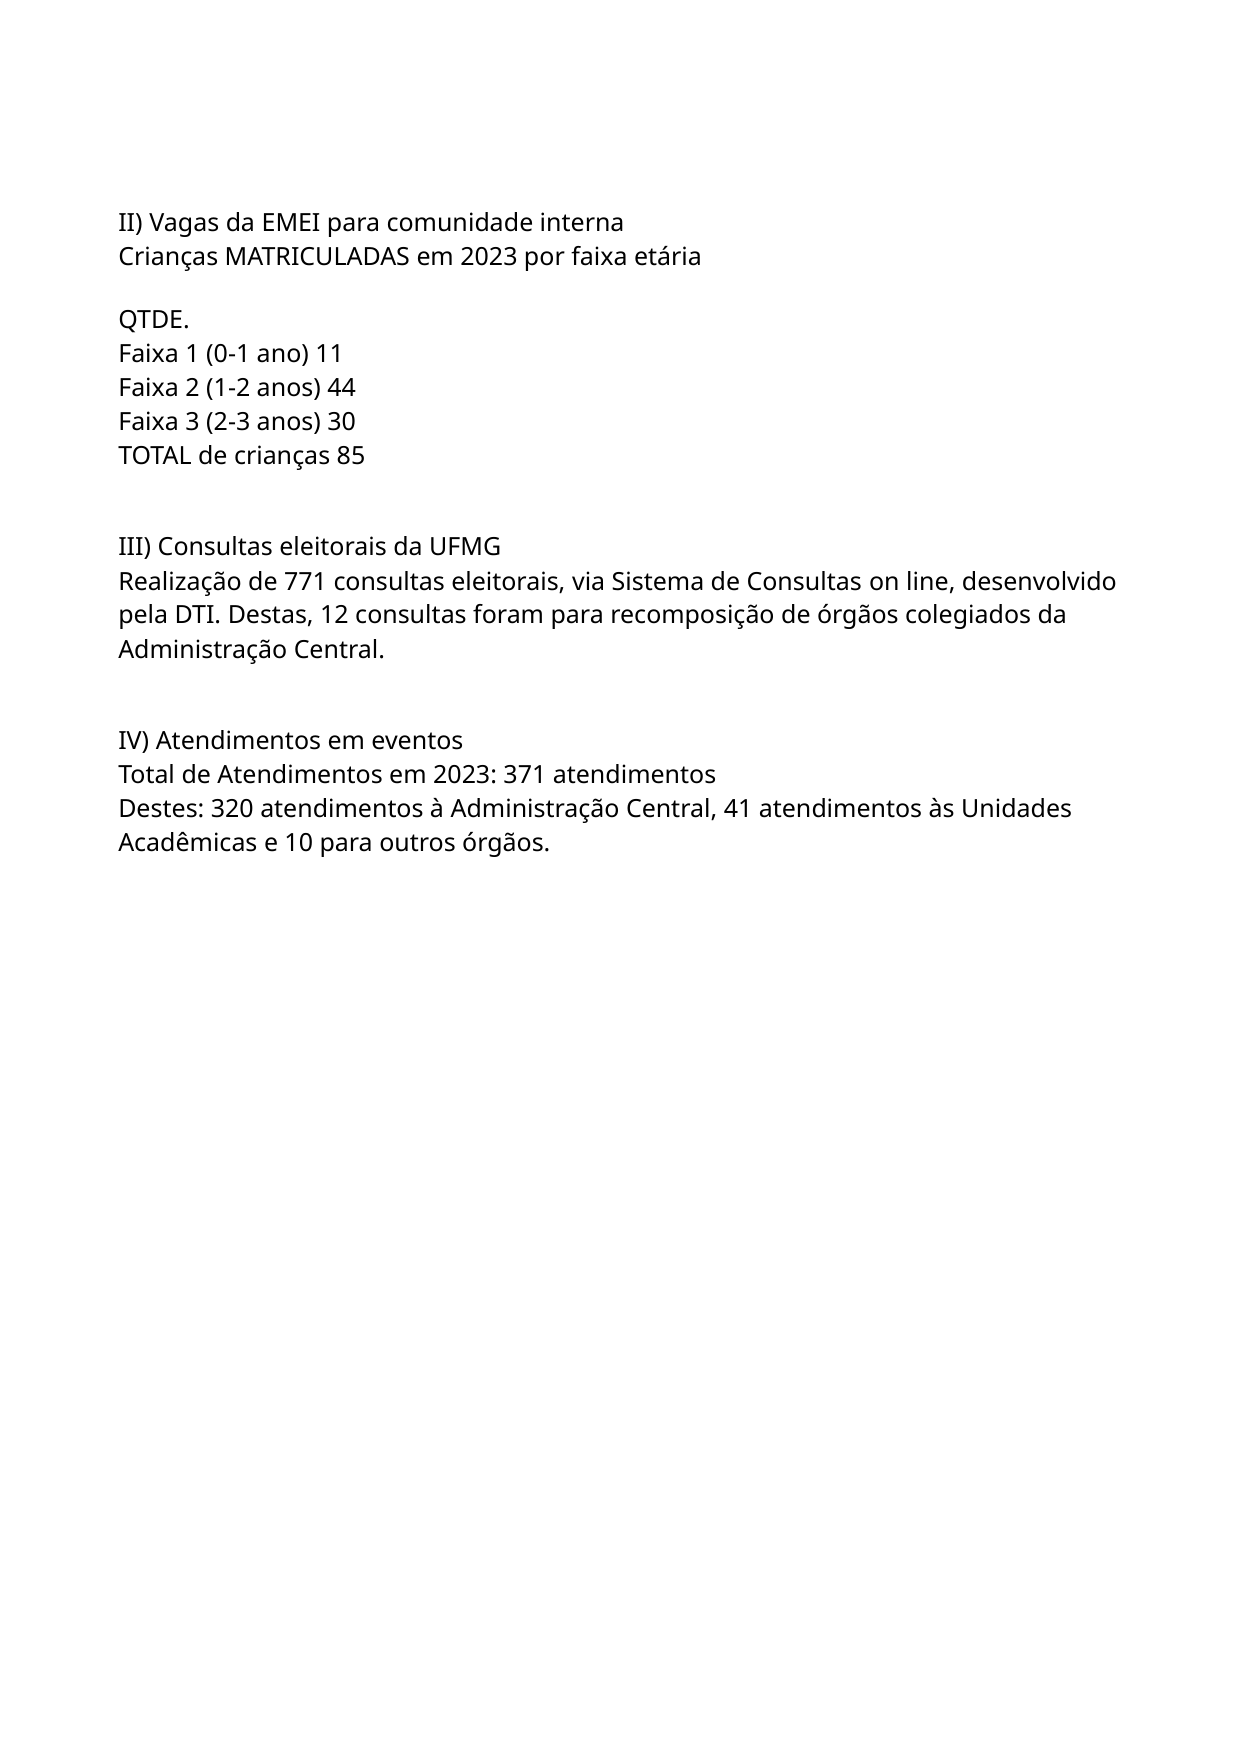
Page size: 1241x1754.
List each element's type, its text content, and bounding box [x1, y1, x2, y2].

text II) Vagas da EMEI para comunidade interna [118, 204, 1122, 238]
text III) Consultas eleitorais da UFMG [118, 529, 1122, 563]
text Crianças MATRICULADAS em 2023 por faixa etária [118, 238, 1122, 272]
text Destes: 320 atendimentos à Administração Central, 41 atendimentos às Unidades [118, 791, 1122, 825]
text Total de Atendimentos em 2023: 371 atendimentos [118, 757, 1122, 791]
text TOTAL de crianças 85 [118, 437, 1122, 472]
text Faixa 2 (1-2 anos) 44 [118, 369, 1122, 403]
text pela DTI. Destas, 12 consultas foram para recomposição de órgãos colegiados da [118, 597, 1122, 631]
text Realização de 771 consultas eleitorais, via Sistema de Consultas on line, desenvolvido [118, 563, 1122, 597]
text Faixa 3 (2-3 anos) 30 [118, 403, 1122, 437]
text Administração Central. [118, 631, 1122, 665]
text Faixa 1 (0-1 ano) 11 [118, 335, 1122, 369]
text IV) Atendimentos em eventos [118, 723, 1122, 757]
text Acadêmicas e 10 para outros órgãos. [118, 825, 1122, 859]
text QTDE. [118, 301, 1122, 335]
